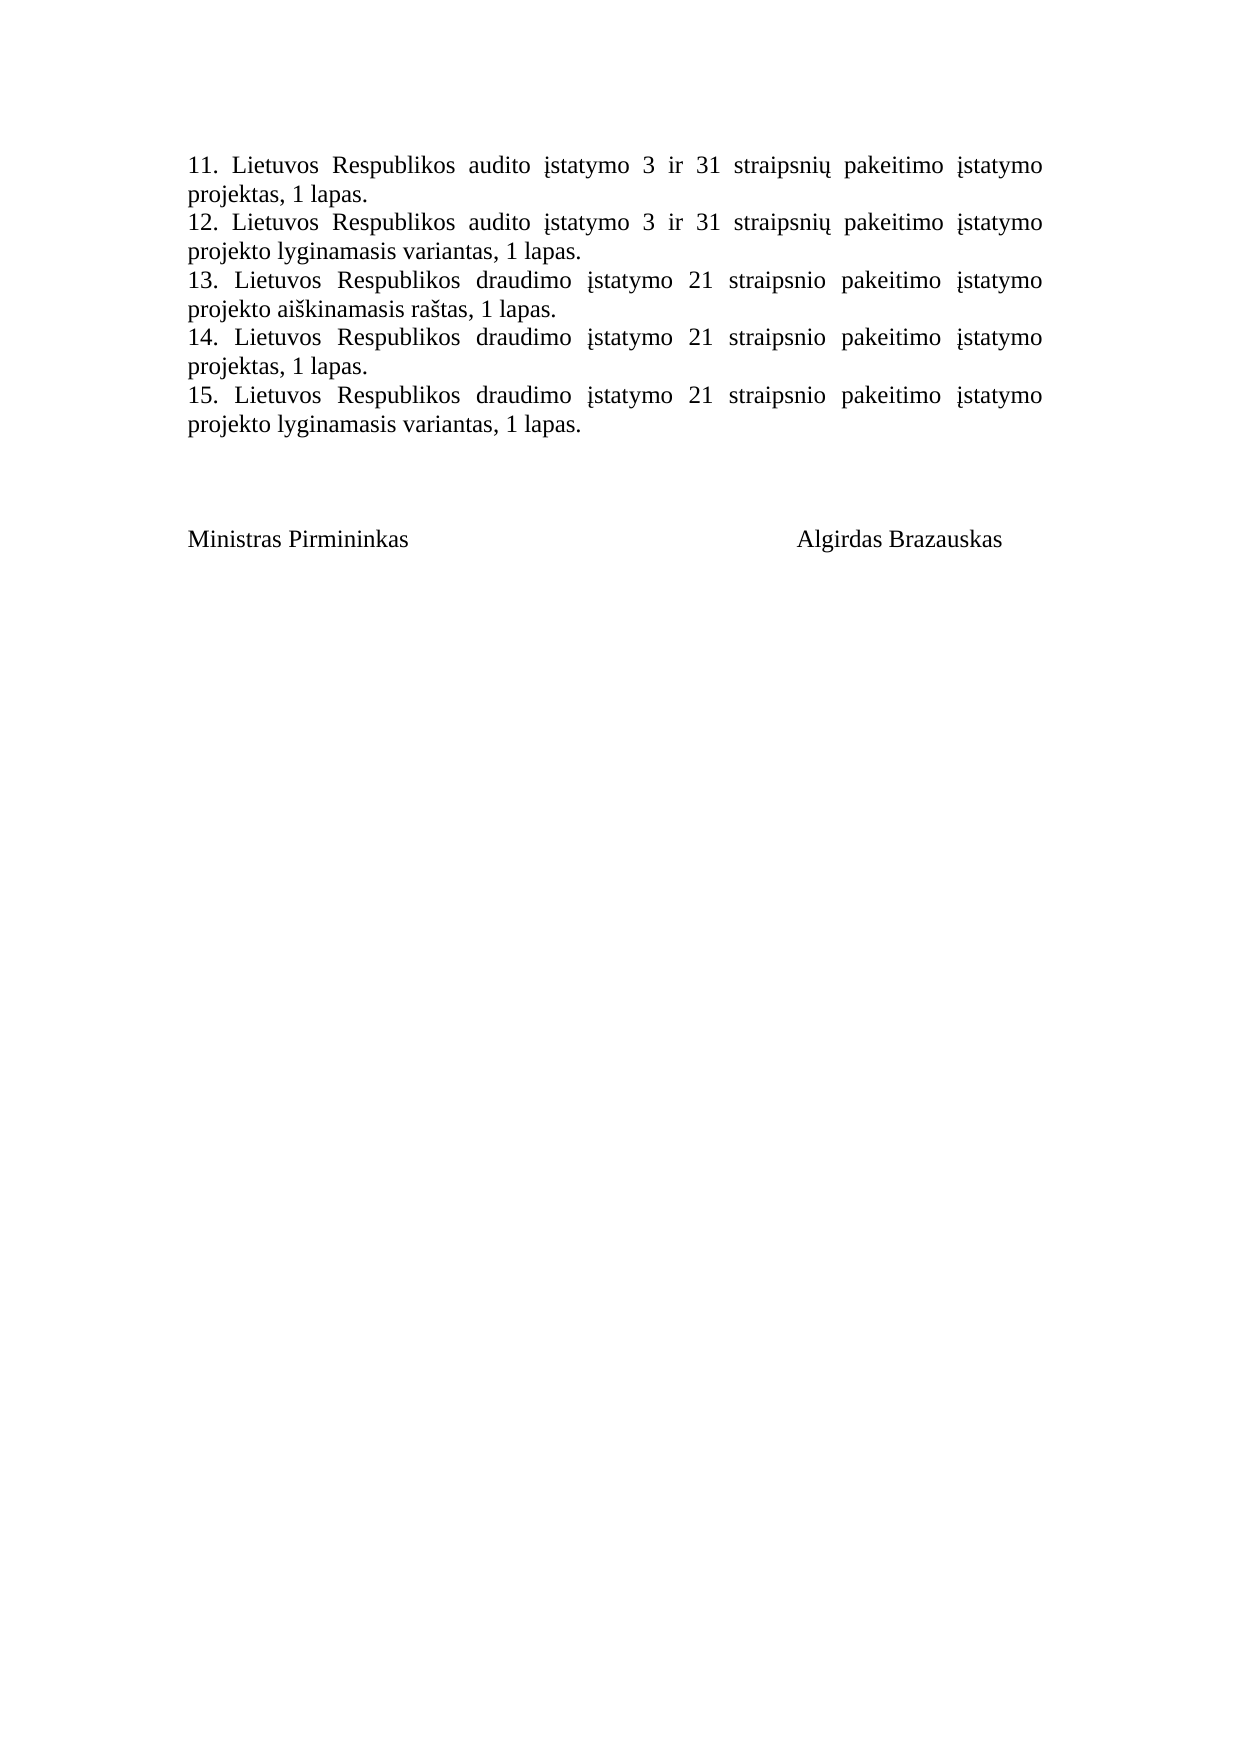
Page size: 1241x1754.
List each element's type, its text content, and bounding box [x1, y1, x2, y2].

text 15. Lietuvos Respublikos draudimo įstatymo 21 straipsnio pakeitimo įstatymo projekto lyginamasis variantas, 1 lapas. [187, 380, 1044, 437]
text 14. Lietuvos Respublikos draudimo įstatymo 21 straipsnio pakeitimo įstatymo projektas, 1 lapas. [187, 322, 1044, 380]
text 12. Lietuvos Respublikos audito įstatymo 3 ir 31 straipsnių pakeitimo įstatymo projekto lyginamasis variantas, 1 lapas. [187, 207, 1044, 265]
text Ministras Pirmininkas Algirdas Brazauskas [187, 524, 1044, 552]
text 13. Lietuvos Respublikos draudimo įstatymo 21 straipsnio pakeitimo įstatymo projekto aiškinamasis raštas, 1 lapas. [187, 265, 1044, 322]
text 11. Lietuvos Respublikos audito įstatymo 3 ir 31 straipsnių pakeitimo įstatymo projektas, 1 lapas. [187, 150, 1044, 207]
